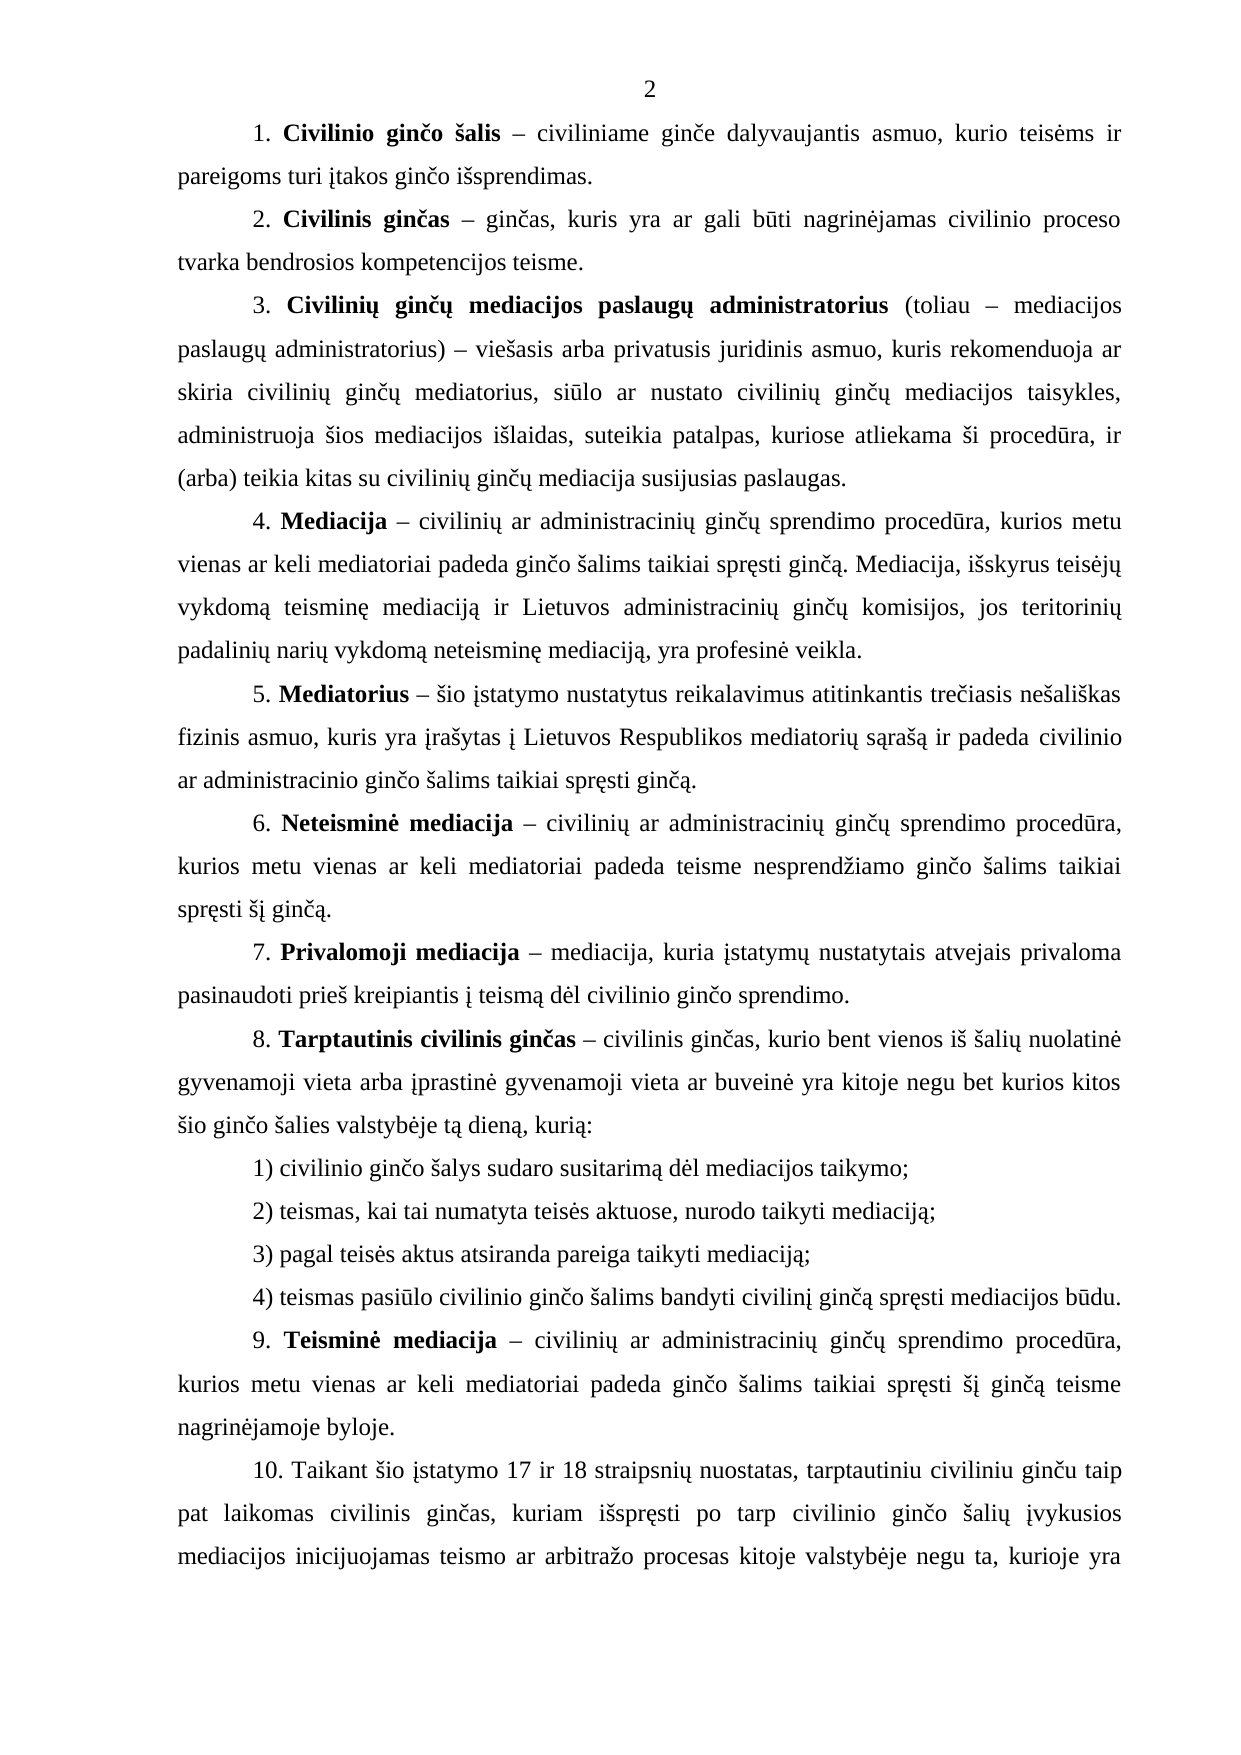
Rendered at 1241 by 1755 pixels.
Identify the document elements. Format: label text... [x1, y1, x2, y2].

text 3. Civilinių ginčų mediacijos paslaugų administratorius (toliau – mediacijos paslaugų administratorius) – viešasis arba privatusis juridinis asmuo, kuris rekomenduoja ar skiria civilinių ginčų mediatorius, siūlo ar nustato civilinių ginčų mediacijos taisykles, administruoja šios mediacijos išlaidas, suteikia patalpas, kuriose atliekama ši procedūra, ir (arba) teikia kitas su civilinių ginčų mediacija susijusias paslaugas. [177, 291, 1122, 492]
text 6. Neteisminė mediacija – civilinių ar administracinių ginčų sprendimo procedūra, kurios metu vienas ar keli mediatoriai padeda teisme nesprendžiamo ginčo šalims taikiai spręsti šį ginčą. [177, 808, 1122, 923]
text 9. Teisminė mediacija – civilinių ar administracinių ginčų sprendimo procedūra, kurios metu vienas ar keli mediatoriai padeda ginčo šalims taikiai spręsti šį ginčą teisme nagrinėjamoje byloje. [177, 1326, 1122, 1441]
text 5. Mediatorius – šio įstatymo nustatytus reikalavimus atitinkantis trečiasis nešališkas fizinis asmuo, kuris yra įrašytas į Lietuvos Respublikos mediatorių sąrašą ir padeda civilinio ar administracinio ginčo šalims taikiai spręsti ginčą. [177, 679, 1122, 794]
text 3) pagal teisės aktus atsiranda pareiga taikyti mediaciją; [177, 1239, 1122, 1268]
text 1) civilinio ginčo šalys sudaro susitarimą dėl mediacijos taikymo; [177, 1153, 1122, 1182]
text 8. Tarptautinis civilinis ginčas – civilinis ginčas, kurio bent vienos iš šalių nuolatinė gyvenamoji vieta arba įprastinė gyvenamoji vieta ar buveinė yra kitoje negu bet kurios kitos šio ginčo šalies valstybėje tą dieną, kurią: [177, 1024, 1122, 1139]
text 10. Taikant šio įstatymo 17 ir 18 straipsnių nuostatas, tarptautiniu civiliniu ginču taip pat laikomas civilinis ginčas, kuriam išspręsti po tarp civilinio ginčo šalių įvykusios mediacijos inicijuojamas teismo ar arbitražo procesas kitoje valstybėje negu ta, kurioje yra [177, 1455, 1122, 1570]
text 4. Mediacija – civilinių ar administracinių ginčų sprendimo procedūra, kurios metu vienas ar keli mediatoriai padeda ginčo šalims taikiai spręsti ginčą. Mediacija, išskyrus teisėjų vykdomą teisminę mediaciją ir Lietuvos administracinių ginčų komisijos, jos teritorinių padalinių narių vykdomą neteisminę mediaciją, yra profesinė veikla. [177, 506, 1122, 664]
text 7. Privalomoji mediacija – mediacija, kuria įstatymų nustatytais atvejais privaloma pasinaudoti prieš kreipiantis į teismą dėl civilinio ginčo sprendimo. [177, 937, 1122, 1009]
text 2. Civilinis ginčas – ginčas, kuris yra ar gali būti nagrinėjamas civilinio proceso tvarka bendrosios kompetencijos teisme. [177, 204, 1122, 276]
text 1. Civilinio ginčo šalis – civiliniame ginče dalyvaujantis asmuo, kurio teisėms ir pareigoms turi įtakos ginčo išsprendimas. [177, 118, 1122, 190]
text 4) teismas pasiūlo civilinio ginčo šalims bandyti civilinį ginčą spręsti mediacijos būdu. [177, 1282, 1122, 1311]
text 2) teismas, kai tai numatyta teisės aktuose, nurodo taikyti mediaciją; [177, 1196, 1122, 1225]
